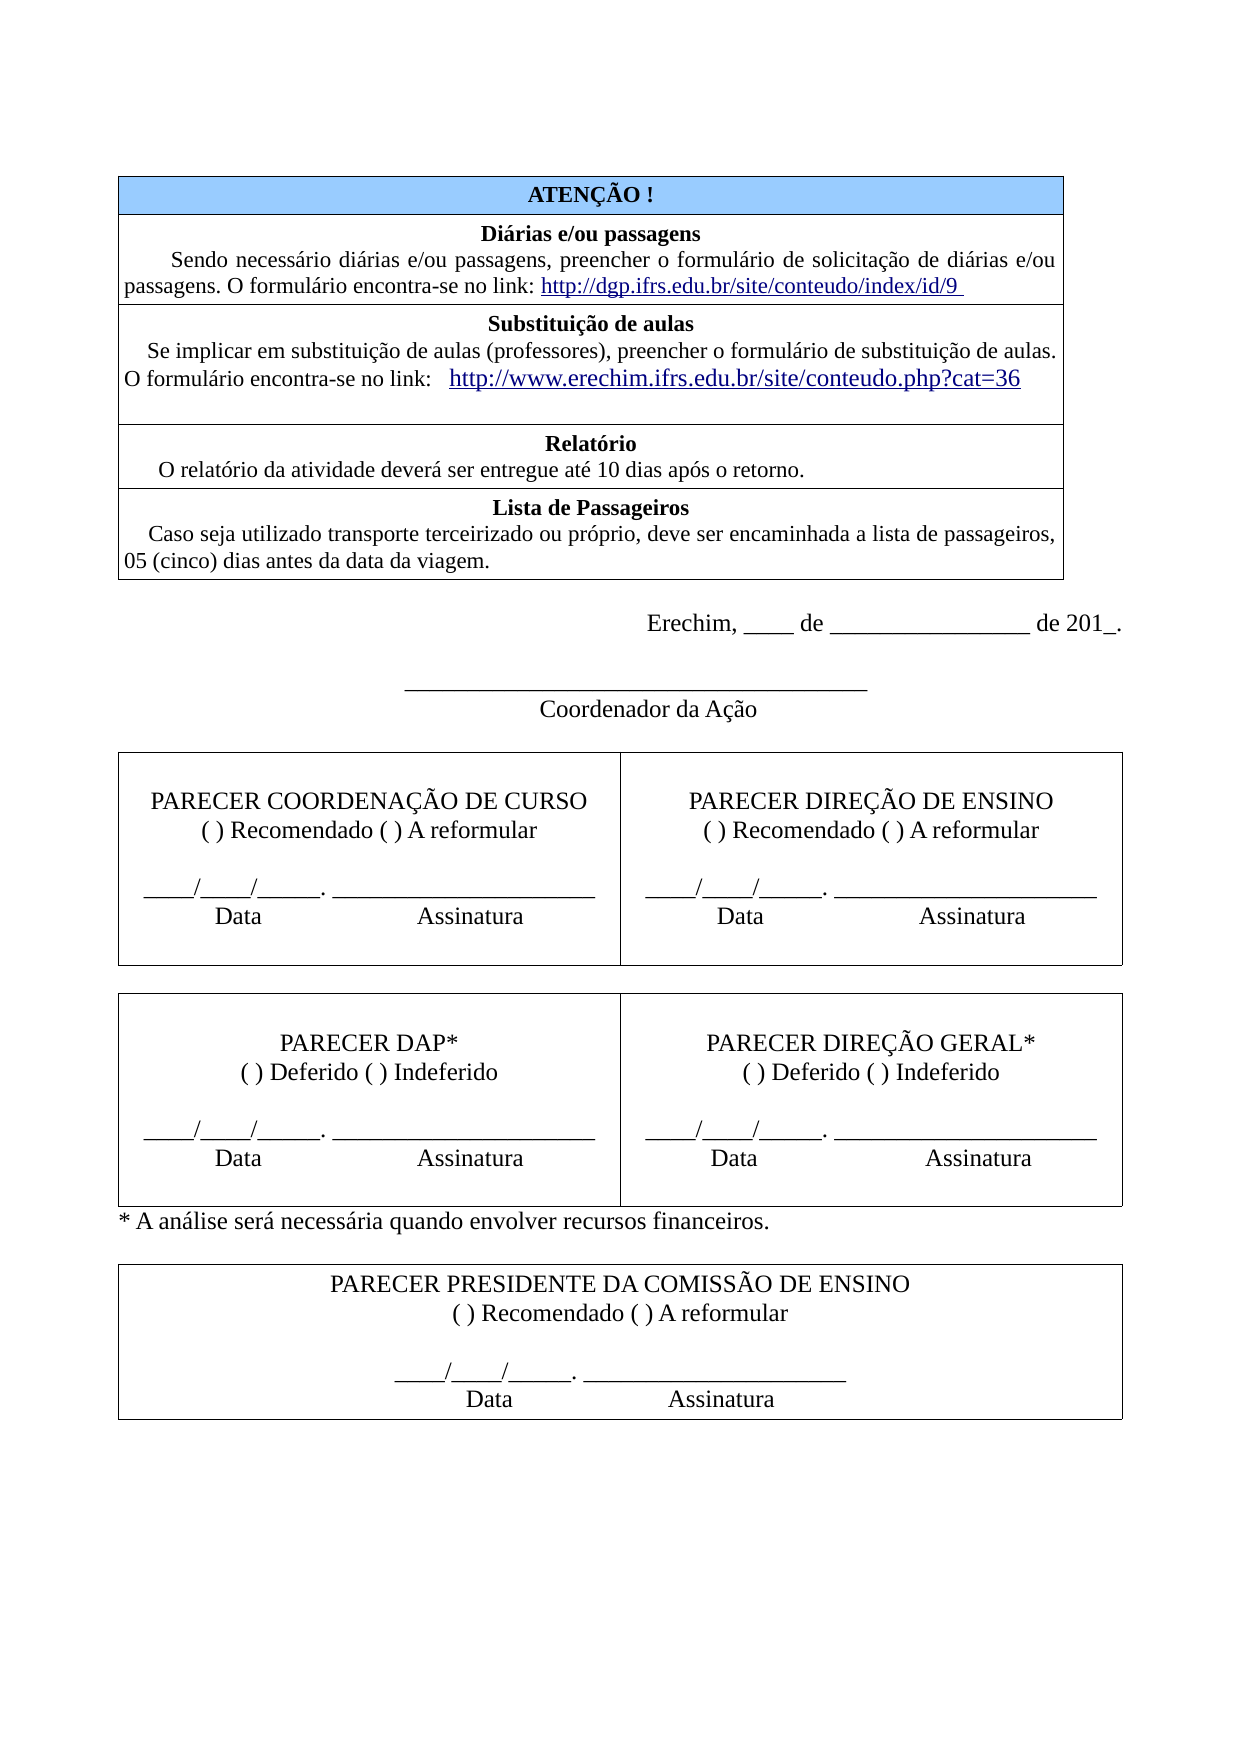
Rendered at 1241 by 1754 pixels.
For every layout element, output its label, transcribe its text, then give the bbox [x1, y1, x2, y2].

text Erechim, ____ de ________________ de 201_. [118, 608, 1122, 637]
table_cell Diárias e/ou passagens Sendo necessário diárias e/ou passagens, preencher o formulário de solicitação de diárias e/ou passagens. O formulário encontra-se no link: http://dgp.ifrs.edu.br/site/conteudo/index/id/9 [119, 215, 1063, 304]
text Coordenador da Ação [118, 694, 1122, 723]
table_header PARECER PRESIDENTE DA COMISSÃO DE ENSINO ( ) Recomendado ( ) A reformular ____/____/_____. _____________________ Data Assinatura [119, 1265, 1122, 1419]
table_header PARECER DIREÇÃO GERAL* ( ) Deferido ( ) Indeferido ____/____/_____. _____________________ Data Assinatura [621, 994, 1122, 1206]
table_header PARECER COORDENAÇÃO DE CURSO ( ) Recomendado ( ) A reformular ____/____/_____. _____________________ Data Assinatura [119, 753, 620, 964]
table_header PARECER DAP* ( ) Deferido ( ) Indeferido ____/____/_____. _____________________ Data Assinatura [119, 994, 620, 1206]
table_cell Substituição de aulas Se implicar em substituição de aulas (professores), preencher o formulário de substituição de aulas. O formulário encontra-se no link: http://www.erechim.ifrs.edu.br/site/conteudo.php?cat=36 [119, 305, 1063, 424]
text * A análise será necessária quando envolver recursos financeiros. [118, 1207, 1122, 1235]
table_header ATENÇÃO ! [119, 177, 1063, 214]
text _____________________________________ [118, 665, 1122, 694]
table_cell Relatório O relatório da atividade deverá ser entregue até 10 dias após o retorno. [119, 425, 1063, 488]
table_cell Lista de Passageiros Caso seja utilizado transporte terceirizado ou próprio, deve ser encaminhada a lista de passageiros, 05 (cinco) dias antes da data da viagem. [119, 489, 1063, 579]
table_header PARECER DIREÇÃO DE ENSINO ( ) Recomendado ( ) A reformular ____/____/_____. _____________________ Data Assinatura [621, 753, 1122, 964]
